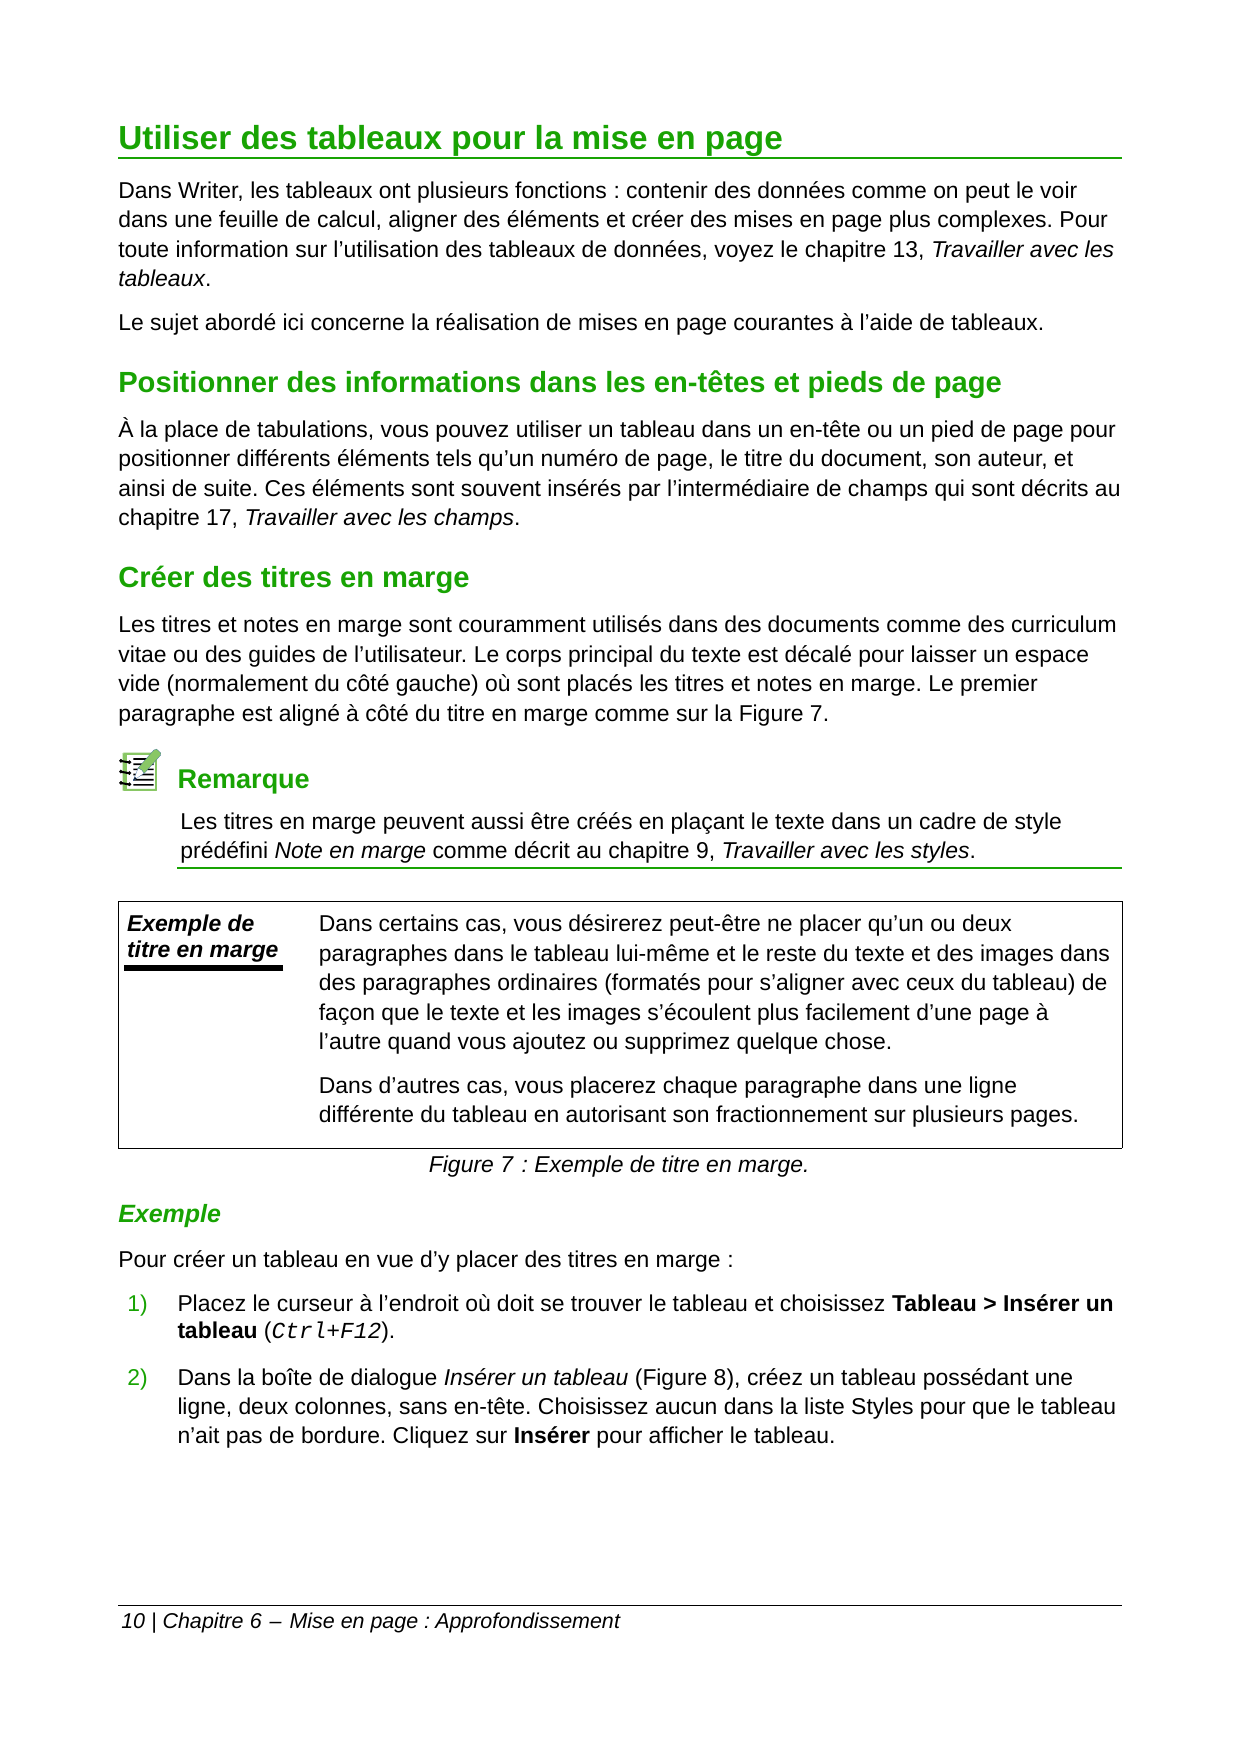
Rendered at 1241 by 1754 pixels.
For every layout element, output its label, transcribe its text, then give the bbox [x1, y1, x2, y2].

text Les titres et notes en marge sont couramment utilisés dans des documents comme des curriculum vitae ou des guides de l’utilisateur. Le corps principal du texte est décalé pour laisser un espace vide (normalement du côté gauche) où sont placés les titres et notes en marge. Le premier paragraphe est aligné à côté du titre en marge comme sur la Figure 7. [118, 608, 1122, 726]
subtitle Utiliser des tableaux pour la mise en page [118, 118, 1122, 157]
list Placez le curseur à l’endroit où doit se trouver le tableau et choisissez Tableau > Insérer un tableau (Ctrl+F12). [148, 1287, 1122, 1346]
text Pour créer un tableau en vue d’y placer des titres en marge : [118, 1243, 1122, 1272]
subtitle Exemple [118, 1198, 1122, 1228]
text Le sujet abordé ici concerne la réalisation de mises en page courantes à l’aide de tableaux. [118, 306, 1122, 335]
list Dans la boîte de dialogue Insérer un tableau (Figure 8), créez un tableau possédant une ligne, deux colonnes, sans en-tête. Choisissez aucun dans la liste Styles pour que le tableau n’ait pas de bordure. Cliquez sur Insérer pour afficher le tableau. [148, 1360, 1122, 1449]
text Figure 7 : Exemple de titre en marge. [118, 1149, 1122, 1178]
text Dans Writer, les tableaux ont plusieurs fonctions : contenir des données comme on peut le voir dans une feuille de calcul, aligner des éléments et créer des mises en page plus complexes. Pour toute information sur l’utilisation des tableaux de données, voyez le chapitre 13, Travailler avec les tableaux. [118, 173, 1122, 291]
table_header Exemple de titre en marge [119, 902, 313, 1148]
text Les titres en marge peuvent aussi être créés en plaçant le texte dans un cadre de style prédéfini Note en marge comme décrit au chapitre 9, Travailler avec les styles. [177, 802, 1122, 867]
text À la place de tabulations, vous pouvez utiliser un tableau dans un en-tête ou un pied de page pour positionner différents éléments tels qu’un numéro de page, le titre du document, son auteur, et ainsi de suite. Ces éléments sont souvent insérés par l’intermédiaire de champs qui sont décrits au chapitre 17, Travailler avec les champs. [118, 413, 1122, 531]
table_header Dans certains cas, vous désirerez peut-être ne placer qu’un ou deux paragraphes dans le tableau lui-même et le reste du texte et des images dans des paragraphes ordinaires (formatés pour s’aligner avec ceux du tableau) de façon que le texte et les images s’écoulent plus facilement d’une page à l’autre quand vous ajoutez ou supprimez quelque chose. Dans d’autres cas, vous placerez chaque paragraphe dans une ligne différente du tableau en autorisant son fractionnement sur plusieurs pages. [313, 902, 1122, 1148]
subtitle Créer des titres en marge [118, 560, 1122, 593]
list Remarque [118, 748, 1122, 794]
subtitle Positionner des informations dans les en-têtes et pieds de page [118, 364, 1122, 398]
